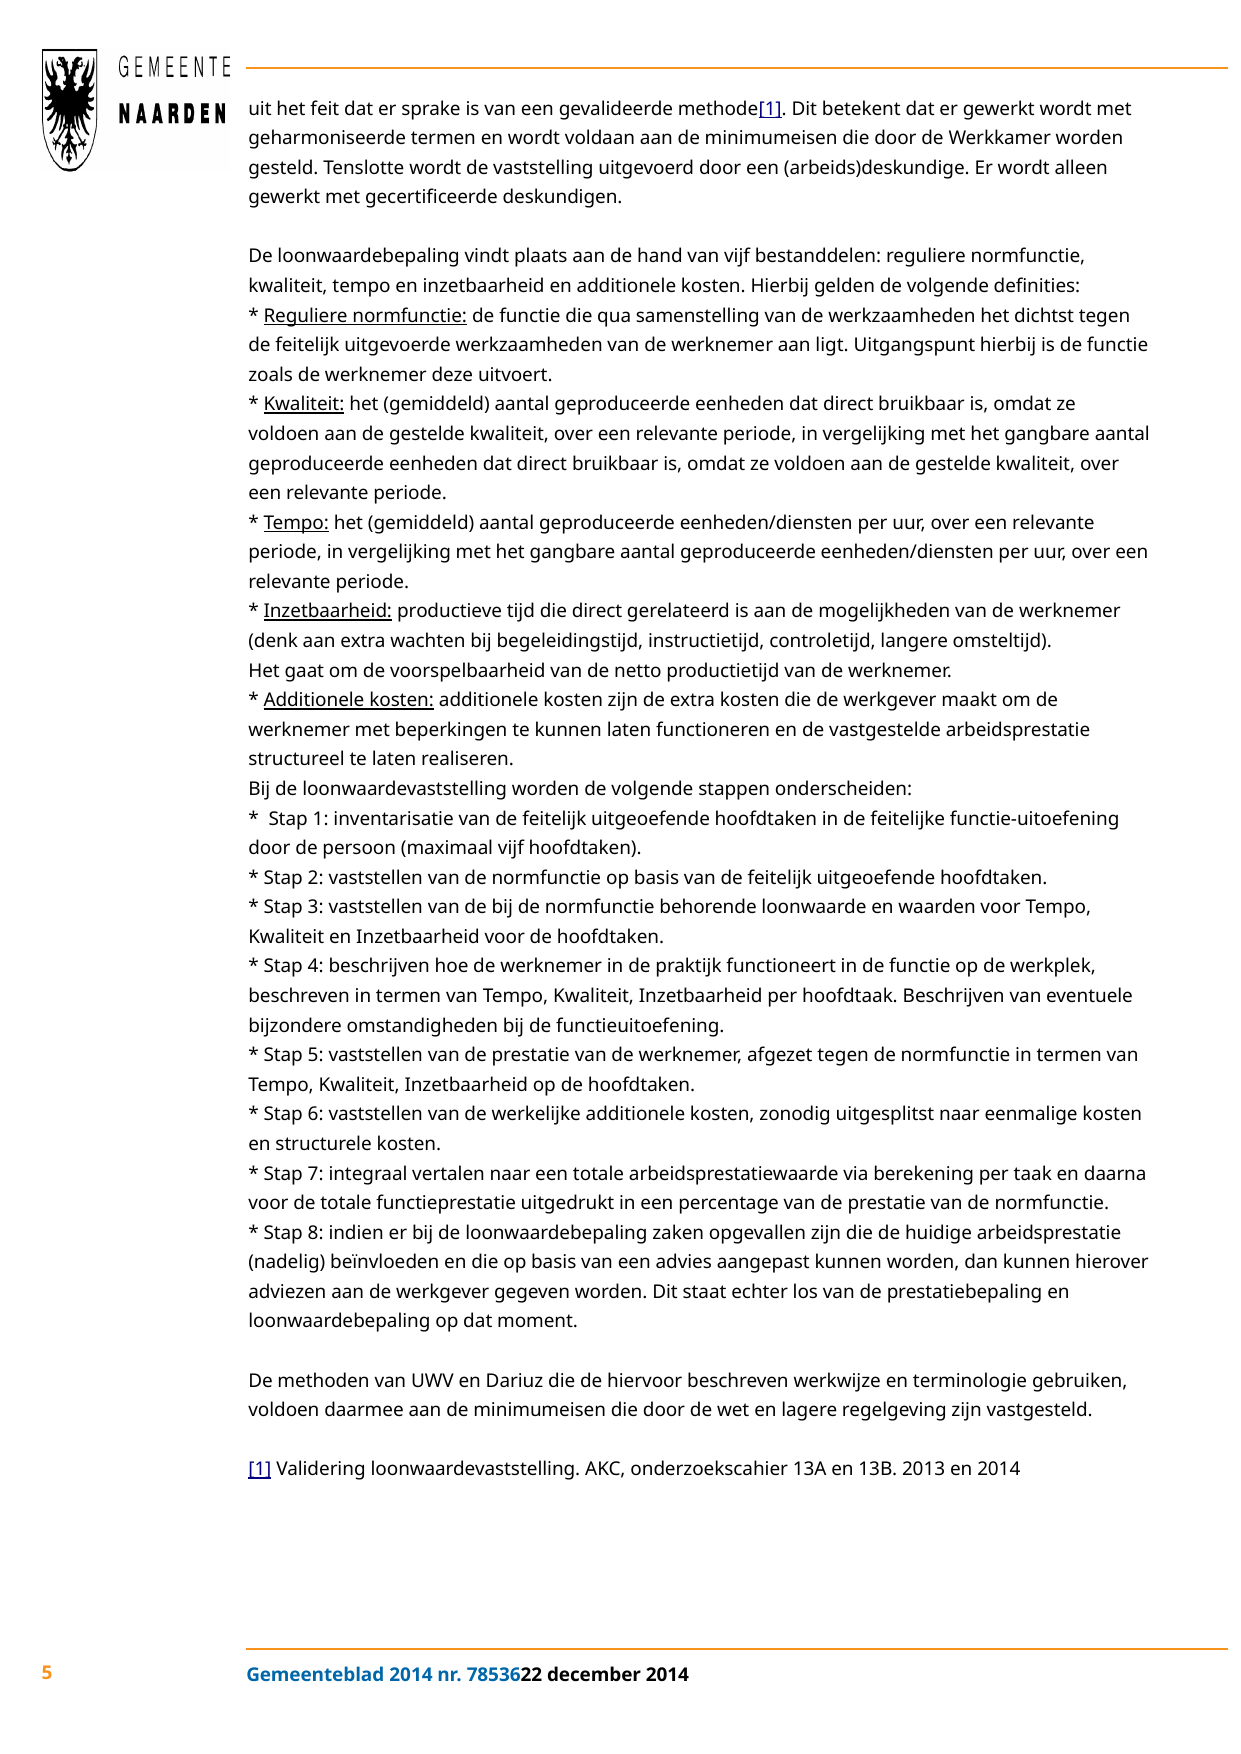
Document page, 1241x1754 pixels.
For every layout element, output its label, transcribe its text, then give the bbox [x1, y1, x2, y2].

text * Reguliere normfunctie: de functie die qua samenstelling van de werkzaamheden het dichtst tegen de feitelijk uitgevoerde werkzaamheden van de werknemer aan ligt. Uitgangspunt hierbij is de functie zoals de werknemer deze uitvoert. [248, 302, 1152, 387]
text Bij de loonwaardevaststelling worden de volgende stappen onderscheiden: [248, 775, 1152, 801]
text * Stap 7: integraal vertalen naar een totale arbeidsprestatiewaarde via berekening per taak en daarna voor de totale functieprestatie uitgedrukt in een percentage van de prestatie van de normfunctie. [248, 1160, 1152, 1215]
text Het gaat om de voorspelbaarheid van de netto productietijd van de werknemer. [248, 657, 1152, 683]
text * Tempo: het (gemiddeld) aantal geproduceerde eenheden/diensten per uur, over een relevante periode, in vergelijking met het gangbare aantal geproduceerde eenheden/diensten per uur, over een relevante periode. [248, 509, 1152, 594]
text * Inzetbaarheid: productieve tijd die direct gerelateerd is aan de mogelijkheden van de werknemer (denk aan extra wachten bij begeleidingstijd, instructietijd, controletijd, langere omsteltijd). [248, 598, 1152, 653]
text * Stap 1: inventarisatie van de feitelijk uitgeoefende hoofdtaken in de feitelijke functie-uitoefening door de persoon (maximaal vijf hoofdtaken). [248, 805, 1152, 860]
text De loonwaardebepaling vindt plaats aan de hand van vijf bestanddelen: reguliere normfunctie, kwaliteit, tempo en inzetbaarheid en additionele kosten. Hierbij gelden de volgende definities: [248, 243, 1152, 298]
text * Stap 2: vaststellen van de normfunctie op basis van de feitelijk uitgeoefende hoofdtaken. [248, 864, 1152, 890]
text [1] Validering loonwaardevaststelling. AKC, onderzoekscahier 13A en 13B. 2013 en 2014 [248, 1456, 1152, 1481]
picture [41, 47, 231, 172]
text * Additionele kosten: additionele kosten zijn de extra kosten die de werkgever maakt om de werknemer met beperkingen te kunnen laten functioneren en de vastgestelde arbeidsprestatie structureel te laten realiseren. [248, 686, 1152, 771]
text * Stap 6: vaststellen van de werkelijke additionele kosten, zonodig uitgesplitst naar eenmalige kosten en structurele kosten. [248, 1101, 1152, 1156]
text * Stap 5: vaststellen van de prestatie van de werknemer, afgezet tegen de normfunctie in termen van Tempo, Kwaliteit, Inzetbaarheid op de hoofdtaken. [248, 1041, 1152, 1097]
text uit het feit dat er sprake is van een gevalideerde methode[1]. Dit betekent dat er gewerkt wordt met geharmoniseerde termen en wordt voldaan aan de minimumeisen die door de Werkkamer worden gesteld. Tenslotte wordt de vaststelling uitgevoerd door een (arbeids)deskundige. Er wordt alleen gewerkt met gecertificeerde deskundigen. [248, 95, 1152, 209]
text * Stap 8: indien er bij de loonwaardebepaling zaken opgevallen zijn die de huidige arbeidsprestatie (nadelig) beïnvloeden en die op basis van een advies aangepast kunnen worden, dan kunnen hierover adviezen aan de werkgever gegeven worden. Dit staat echter los van de prestatiebepaling en loonwaardebepaling op dat moment. [248, 1219, 1152, 1333]
text * Stap 3: vaststellen van de bij de normfunctie behorende loonwaarde en waarden voor Tempo, Kwaliteit en Inzetbaarheid voor de hoofdtaken. [248, 893, 1152, 949]
text * Stap 4: beschrijven hoe de werknemer in de praktijk functioneert in de functie op de werkplek, beschreven in termen van Tempo, Kwaliteit, Inzetbaarheid per hoofdtaak. Beschrijven van eventuele bijzondere omstandigheden bij de functieuitoefening. [248, 953, 1152, 1038]
text * Kwaliteit: het (gemiddeld) aantal geproduceerde eenheden dat direct bruikbaar is, omdat ze voldoen aan de gestelde kwaliteit, over een relevante periode, in vergelijking met het gangbare aantal geproduceerde eenheden dat direct bruikbaar is, omdat ze voldoen aan de gestelde kwaliteit, over een relevante periode. [248, 391, 1152, 505]
text De methoden van UWV en Dariuz die de hiervoor beschreven werkwijze en terminologie gebruiken, voldoen daarmee aan de minimumeisen die door de wet en lagere regelgeving zijn vastgesteld. [248, 1367, 1152, 1422]
